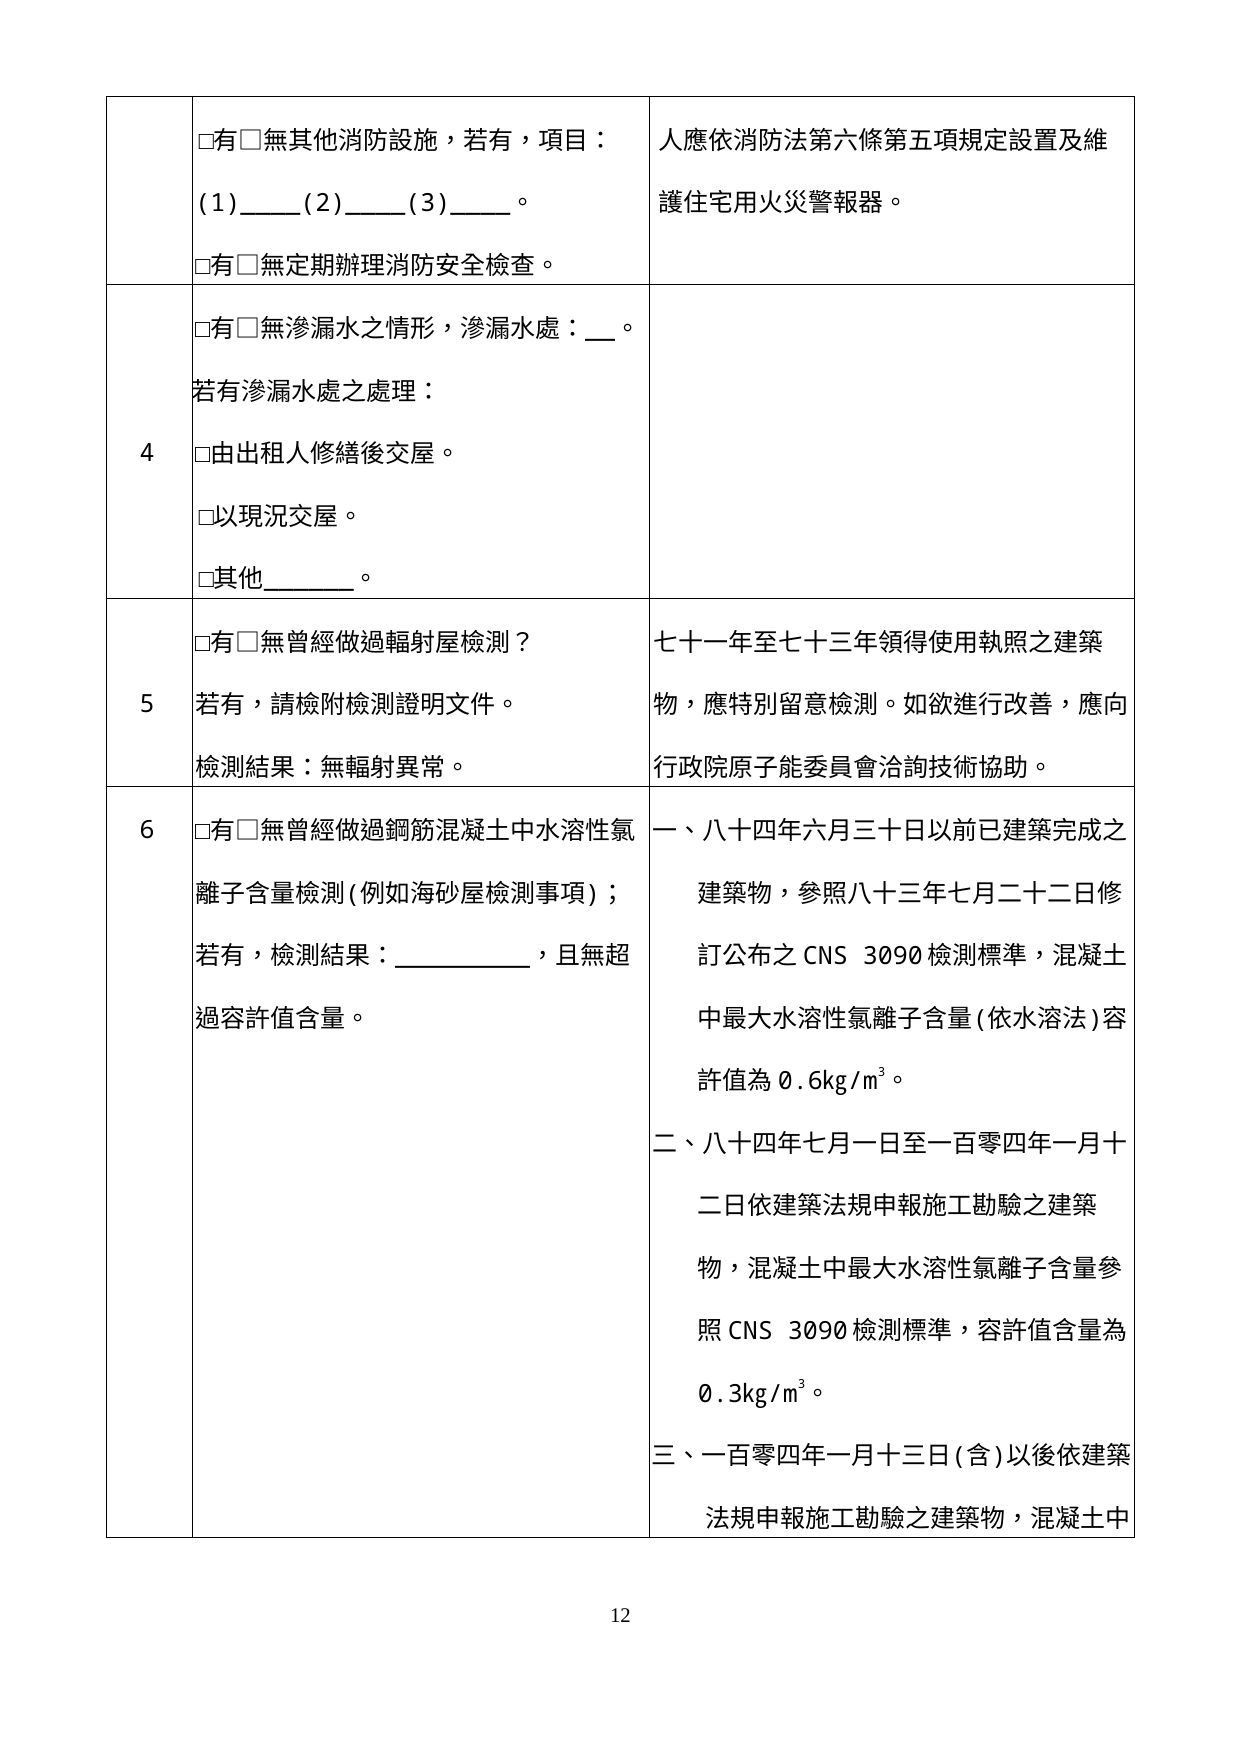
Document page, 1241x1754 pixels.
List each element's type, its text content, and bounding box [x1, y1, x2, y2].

table_cell 6 [107, 787, 192, 1537]
table_cell 一、八十四年六月三十日以前已建築完成之建築物，參照八十三年七月二十二日修訂公布之CNS 3090檢測標準，混凝土中最大水溶性氯離子含量(依水溶法)容許值為0.6㎏/m3。 二、八十四年七月一日至一百零四年一月十二日依建築法規申報施工勘驗之建築物，混凝土中最大水溶性氯離子含量參照CNS 3090檢測標準，容許值含量為0.3㎏/m3。 三、一百零四年一月十三日(含)以後依建築法規申報施工勘驗之建築物，混凝土中最大水溶性氯離子含量參照CNS 3090檢測標準，容許值含量為0.15㎏/m3。 四、上開檢測資料可向建築主管機關申請，不同時期之檢測值，互有差異，租賃雙方應自行注意。 [650, 787, 1134, 1537]
table_cell □有□無滲漏水之情形，滲漏水處：__。 若有滲漏水處之處理： □由出租人修繕後交屋。 □以現況交屋。 □其他______。 [193, 285, 649, 598]
table_cell 人應依消防法第六條第五項規定設置及維護住宅用火災警報器。 [650, 97, 1134, 284]
table_cell □有□無曾經做過鋼筋混凝土中水溶性氯離子含量檢測(例如海砂屋檢測事項)；若有，檢測結果：_________，且無超過容許值含量。 [193, 787, 649, 1537]
table_cell [650, 285, 1134, 598]
table_cell [107, 97, 192, 284]
table_cell 七十一年至七十三年領得使用執照之建築物，應特別留意檢測。如欲進行改善，應向行政院原子能委員會洽詢技術協助。 [650, 599, 1134, 786]
table_cell □有□無其他消防設施，若有，項目： (1)____(2)____(3)____。 □有□無定期辦理消防安全檢查。 [193, 97, 649, 284]
table_cell 5 [107, 599, 192, 786]
table_cell □有□無曾經做過輻射屋檢測？ 若有，請檢附檢測證明文件。 檢測結果：無輻射異常。 [193, 599, 649, 786]
table_cell 4 [107, 285, 192, 598]
